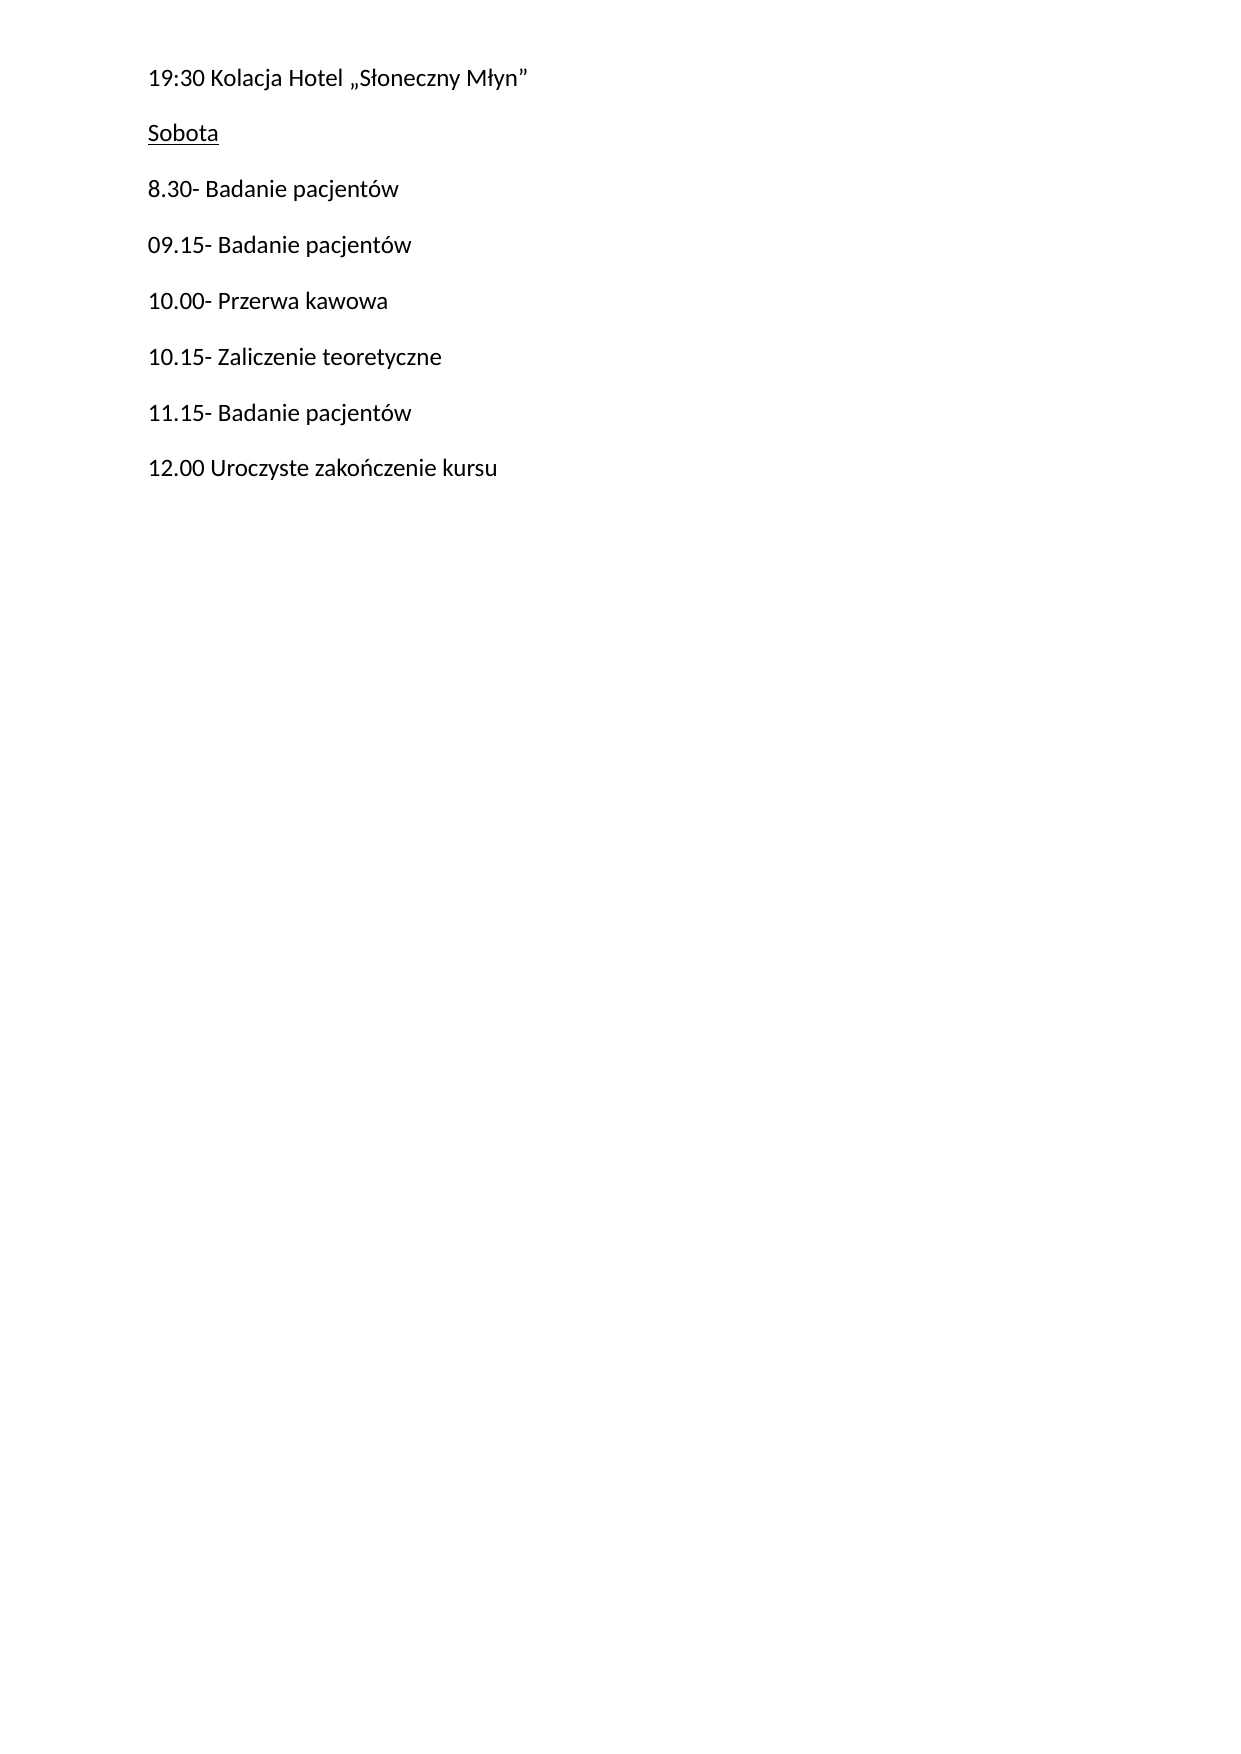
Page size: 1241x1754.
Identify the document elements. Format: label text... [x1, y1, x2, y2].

text 11.15- Badanie pacjentów [148, 397, 1092, 427]
text 19:30 Kolacja Hotel „Słoneczny Młyn” [148, 62, 1092, 92]
text 12.00 Uroczyste zakończenie kursu [148, 453, 1092, 483]
text 10.15- Zaliczenie teoretyczne [148, 341, 1092, 371]
text 09.15- Badanie pacjentów [148, 229, 1092, 260]
text 8.30- Badanie pacjentów [148, 173, 1092, 204]
text Sobota [148, 118, 1092, 148]
text 10.00- Przerwa kawowa [148, 285, 1092, 316]
